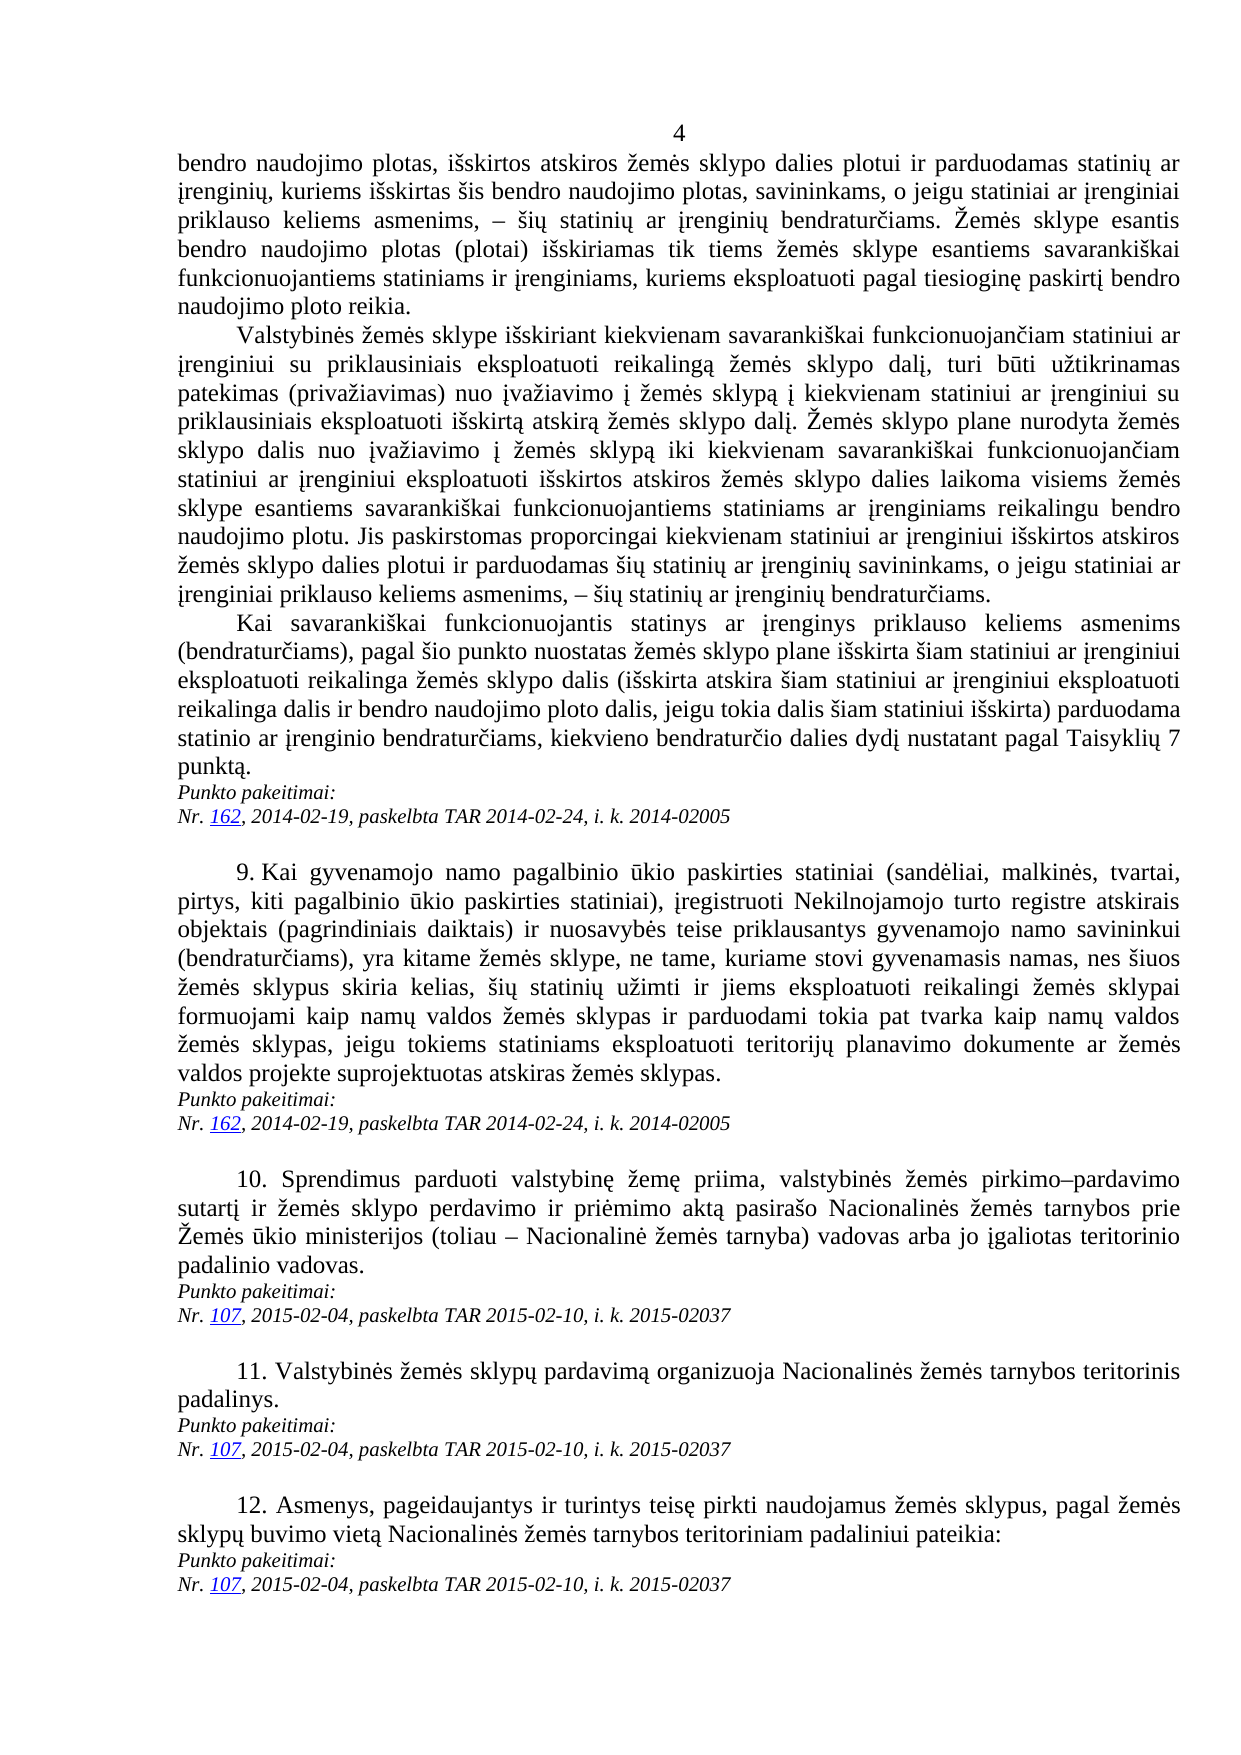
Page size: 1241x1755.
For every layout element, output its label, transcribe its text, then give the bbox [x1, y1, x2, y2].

text Nr. 162, 2014-02-19, paskelbta TAR 2014-02-24, i. k. 2014-02005 [177, 804, 1181, 828]
text Punkto pakeitimai: [177, 1413, 1181, 1437]
text Valstybinės žemės sklype išskiriant kiekvienam savarankiškai funkcionuojančiam statiniui ar įrenginiui su priklausiniais eksploatuoti reikalingą žemės sklypo dalį, turi būti užtikrinamas patekimas (privažiavimas) nuo įvažiavimo į žemės sklypą į kiekvienam statiniui ar įrenginiui su priklausiniais eksploatuoti išskirtą atskirą žemės sklypo dalį. Žemės sklypo plane nurodyta žemės sklypo dalis nuo įvažiavimo į žemės sklypą iki kiekvienam savarankiškai funkcionuojančiam statiniui ar įrenginiui eksploatuoti išskirtos atskiros žemės sklypo dalies laikoma visiems žemės sklype esantiems savarankiškai funkcionuojantiems statiniams ar įrenginiams reikalingu bendro naudojimo plotu. Jis paskirstomas proporcingai kiekvienam statiniui ar įrenginiui išskirtos atskiros žemės sklypo dalies plotui ir parduodamas šių statinių ar įrenginių savininkams, o jeigu statiniai ar įrenginiai priklauso keliems asmenims, – šių statinių ar įrenginių bendraturčiams. [177, 320, 1181, 608]
text 10. Sprendimus parduoti valstybinę žemę priima, valstybinės žemės pirkimo–pardavimo sutartį ir žemės sklypo perdavimo ir priėmimo aktą pasirašo Nacionalinės žemės tarnybos prie Žemės ūkio ministerijos (toliau – Nacionalinė žemės tarnyba) vadovas arba jo įgaliotas teritorinio padalinio vadovas. [177, 1164, 1181, 1279]
text bendro naudojimo plotas, išskirtos atskiros žemės sklypo dalies plotui ir parduodamas statinių ar įrenginių, kuriems išskirtas šis bendro naudojimo plotas, savininkams, o jeigu statiniai ar įrenginiai priklauso keliems asmenims, – šių statinių ar įrenginių bendraturčiams. Žemės sklype esantis bendro naudojimo plotas (plotai) išskiriamas tik tiems žemės sklype esantiems savarankiškai funkcionuojantiems statiniams ir įrenginiams, kuriems eksploatuoti pagal tiesioginę paskirtį bendro naudojimo ploto reikia. [177, 148, 1181, 320]
text 12. Asmenys, pageidaujantys ir turintys teisę pirkti naudojamus žemės sklypus, pagal žemės sklypų buvimo vietą Nacionalinės žemės tarnybos teritoriniam padaliniui pateikia: [177, 1490, 1181, 1548]
text Kai savarankiškai funkcionuojantis statinys ar įrenginys priklauso keliems asmenims (bendraturčiams), pagal šio punkto nuostatas žemės sklypo plane išskirta šiam statiniui ar įrenginiui eksploatuoti reikalinga žemės sklypo dalis (išskirta atskira šiam statiniui ar įrenginiui eksploatuoti reikalinga dalis ir bendro naudojimo ploto dalis, jeigu tokia dalis šiam statiniui išskirta) parduodama statinio ar įrenginio bendraturčiams, kiekvieno bendraturčio dalies dydį nustatant pagal Taisyklių 7 punktą. [177, 608, 1181, 780]
text Nr. 107, 2015-02-04, paskelbta TAR 2015-02-10, i. k. 2015-02037 [177, 1437, 1181, 1461]
text Punkto pakeitimai: [177, 780, 1181, 804]
text 11. Valstybinės žemės sklypų pardavimą organizuoja Nacionalinės žemės tarnybos teritorinis padalinys. [177, 1356, 1181, 1413]
text Punkto pakeitimai: [177, 1087, 1181, 1111]
text 9. Kai gyvenamojo namo pagalbinio ūkio paskirties statiniai (sandėliai, malkinės, tvartai, pirtys, kiti pagalbinio ūkio paskirties statiniai), įregistruoti Nekilnojamojo turto registre atskirais objektais (pagrindiniais daiktais) ir nuosavybės teise priklausantys gyvenamojo namo savininkui (bendraturčiams), yra kitame žemės sklype, ne tame, kuriame stovi gyvenamasis namas, nes šiuos žemės sklypus skiria kelias, šių statinių užimti ir jiems eksploatuoti reikalingi žemės sklypai formuojami kaip namų valdos žemės sklypas ir parduodami tokia pat tvarka kaip namų valdos žemės sklypas, jeigu tokiems statiniams eksploatuoti teritorijų planavimo dokumente ar žemės valdos projekte suprojektuotas atskiras žemės sklypas. [177, 857, 1181, 1087]
text Nr. 162, 2014-02-19, paskelbta TAR 2014-02-24, i. k. 2014-02005 [177, 1111, 1181, 1135]
text Nr. 107, 2015-02-04, paskelbta TAR 2015-02-10, i. k. 2015-02037 [177, 1303, 1181, 1327]
text Punkto pakeitimai: [177, 1279, 1181, 1303]
text Nr. 107, 2015-02-04, paskelbta TAR 2015-02-10, i. k. 2015-02037 [177, 1572, 1181, 1596]
text Punkto pakeitimai: [177, 1548, 1181, 1572]
